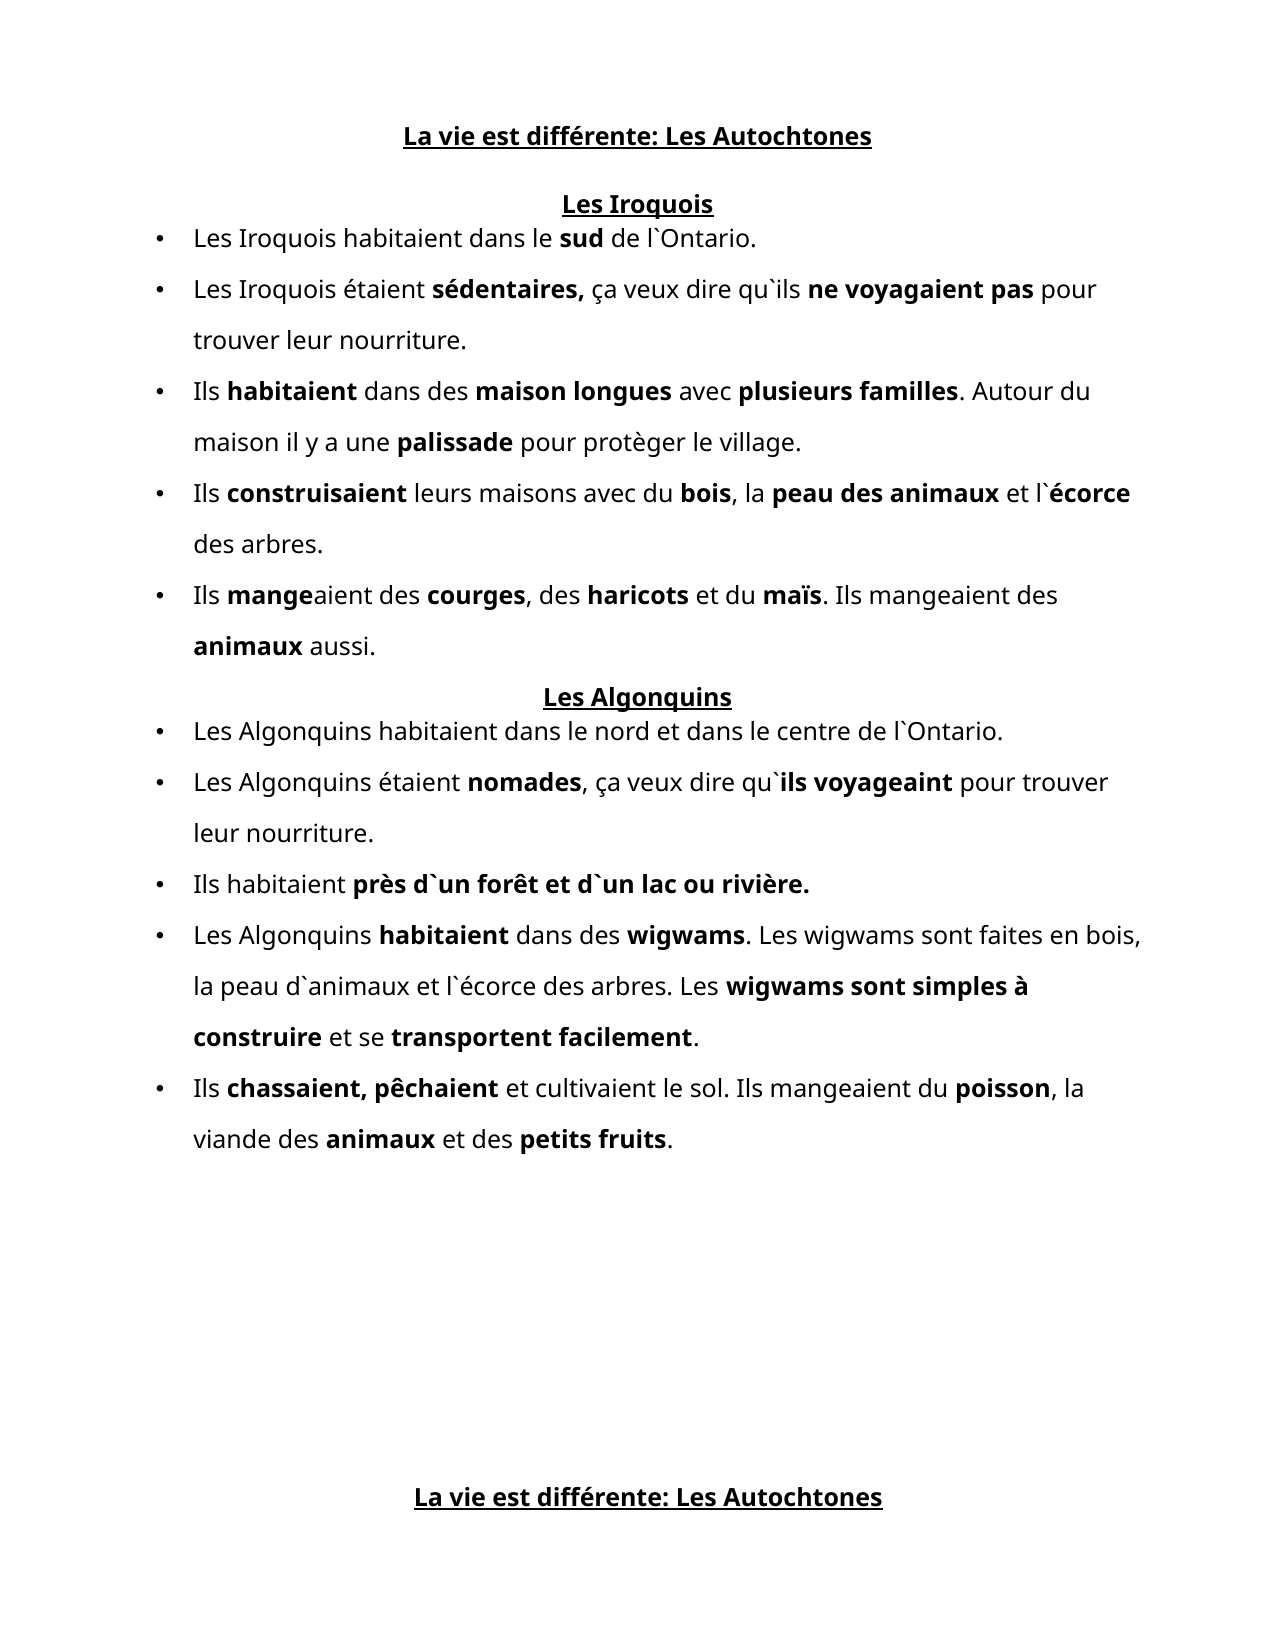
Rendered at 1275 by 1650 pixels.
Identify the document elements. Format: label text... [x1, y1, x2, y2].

list Les Algonquins habitaient dans des wigwams. Les wigwams sont faites en bois, la peau d`animaux et l`écorce des arbres. Les wigwams sont simples à construire et se transportent facilement. [156, 918, 1157, 1054]
list Les Iroquois étaient sédentaires, ça veux dire qu`ils ne voyagaient pas pour trouver leur nourriture. [156, 271, 1157, 356]
text La vie est différente: Les Autochtones [118, 118, 1157, 152]
list Ils habitaient près d`un forêt et d`un lac ou rivière. [156, 867, 1157, 901]
list Ils mangeaient des courges, des haricots et du maïs. Ils mangeaient des animaux aussi. [156, 578, 1157, 663]
list Les Algonquins étaient nomades, ça veux dire qu`ils voyageaint pour trouver leur nourriture. [156, 765, 1157, 850]
list Ils habitaient dans des maison longues avec plusieurs familles. Autour du maison il y a une palissade pour protèger le village. [156, 373, 1157, 458]
list Ils chassaient, pêchaient et cultivaient le sol. Ils mangeaient du poisson, la viande des animaux et des petits fruits. [156, 1071, 1157, 1156]
list Ils construisaient leurs maisons avec du bois, la peau des animaux et l`écorce des arbres. [156, 476, 1157, 561]
list Les Algonquins habitaient dans le nord et dans le centre de l`Ontario. [156, 714, 1157, 748]
text Les Iroquois [118, 186, 1157, 220]
list Les Iroquois habitaient dans le sud de l`Ontario. [156, 220, 1157, 254]
text Les Algonquins [118, 680, 1157, 714]
text La vie est différente: Les Autochtones [118, 1479, 1157, 1513]
